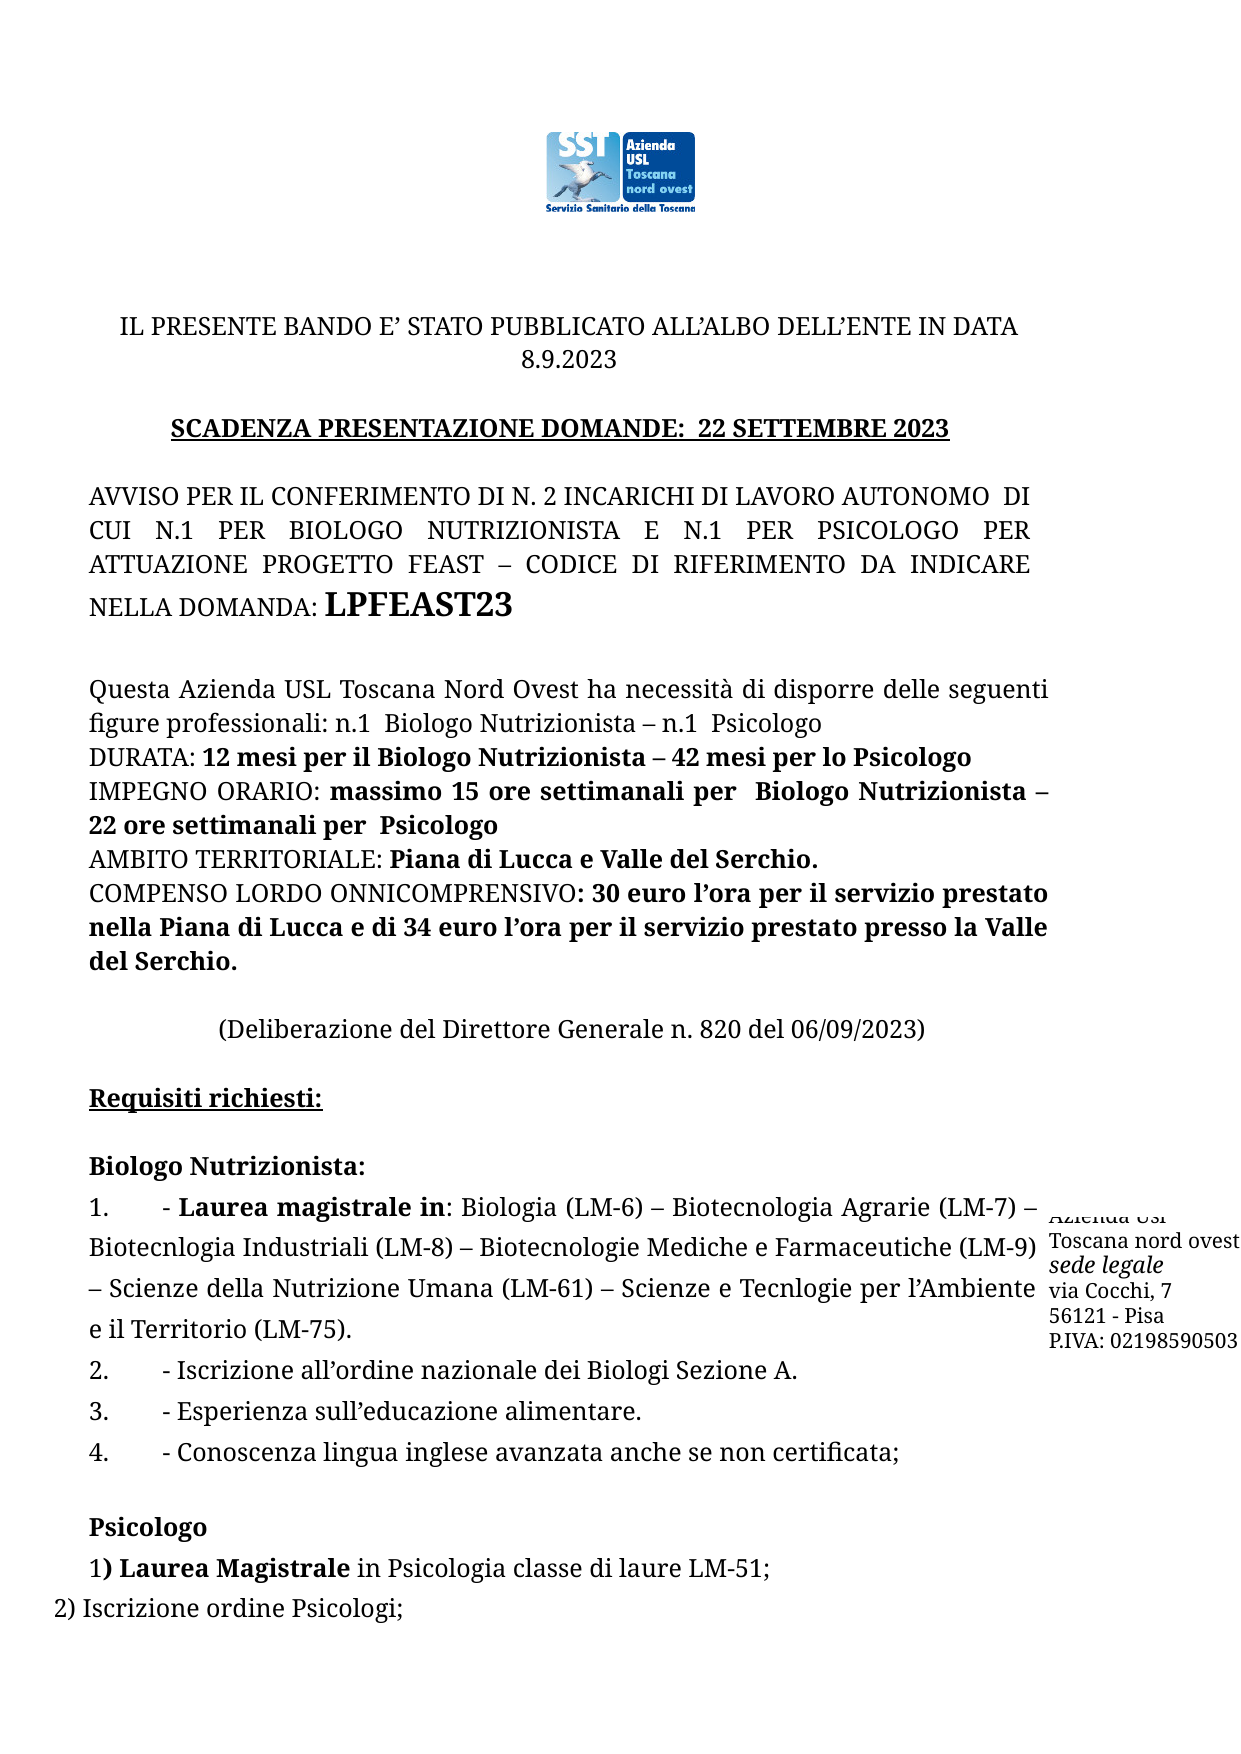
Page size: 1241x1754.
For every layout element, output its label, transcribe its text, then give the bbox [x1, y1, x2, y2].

list - Conoscenza lingua inglese avanzata anche se non certificata; [89, 1434, 1037, 1468]
text Biologo Nutrizionista: [89, 1148, 1033, 1182]
list - Esperienza sull’educazione alimentare. [89, 1393, 1037, 1427]
text 2) Iscrizione ordine Psicologi; [53, 1591, 1049, 1625]
text IL PRESENTE BANDO E’ STATO PUBBLICATO ALL’ALBO DELL’ENTE IN DATA 8.9.2023 [89, 308, 1049, 376]
list - Laurea magistrale in: Biologia (LM-6) – Biotecnologia Agrarie (LM-7) – Biotecnlogia Industriali (LM-8) – Biotecnologie Mediche e Farmaceutiche (LM-9) – Scienze della Nutrizione Umana (LM-61) – Scienze e Tecnlogie per l’Ambiente e il Territorio (LM-75). [89, 1189, 1034, 1346]
subtitle IMPEGNO ORARIO: massimo 15 ore settimanali per Biologo Nutrizionista – 22 ore settimanali per Psicologo [89, 774, 1049, 842]
text Questa Azienda USL Toscana Nord Ovest ha necessità di disporre delle seguenti figure professionali: n.1 Biologo Nutrizionista – n.1 Psicologo [89, 671, 1049, 739]
list - Iscrizione all’ordine nazionale dei Biologi Sezione A. [89, 1352, 1037, 1387]
text 1) Laurea Magistrale in Psicologia classe di laure LM-51; [89, 1550, 1037, 1584]
subtitle COMPENSO LORDO ONNICOMPRENSIVO: 30 euro l’ora per il servizio prestato nella Piana di Lucca e di 34 euro l’ora per il servizio prestato presso la Valle del Serchio. [89, 876, 1049, 978]
text SCADENZA PRESENTAZIONE DOMANDE: 22 SETTEMBRE 2023 [89, 410, 1031, 444]
subtitle DURATA: 12 mesi per il Biologo Nutrizionista – 42 mesi per lo Psicologo [89, 739, 1049, 774]
subtitle AVVISO PER IL CONFERIMENTO DI N. 2 INCARICHI DI LAVORO AUTONOMO DI CUI N.1 PER BIOLOGO NUTRIZIONISTA E N.1 PER PSICOLOGO PER ATTUAZIONE PROGETTO FEAST – CODICE DI RIFERIMENTO DA INDICARE NELLA DOMANDA: LPFEAST23 [89, 478, 1031, 626]
text (Deliberazione del Direttore Generale n. 820 del 06/09/2023) [89, 1012, 1033, 1046]
text Psicologo [89, 1509, 1037, 1543]
text Requisiti richiesti: [89, 1080, 1033, 1114]
subtitle AMBITO TERRITORIALE: Piana di Lucca e Valle del Serchio. [89, 842, 1049, 876]
